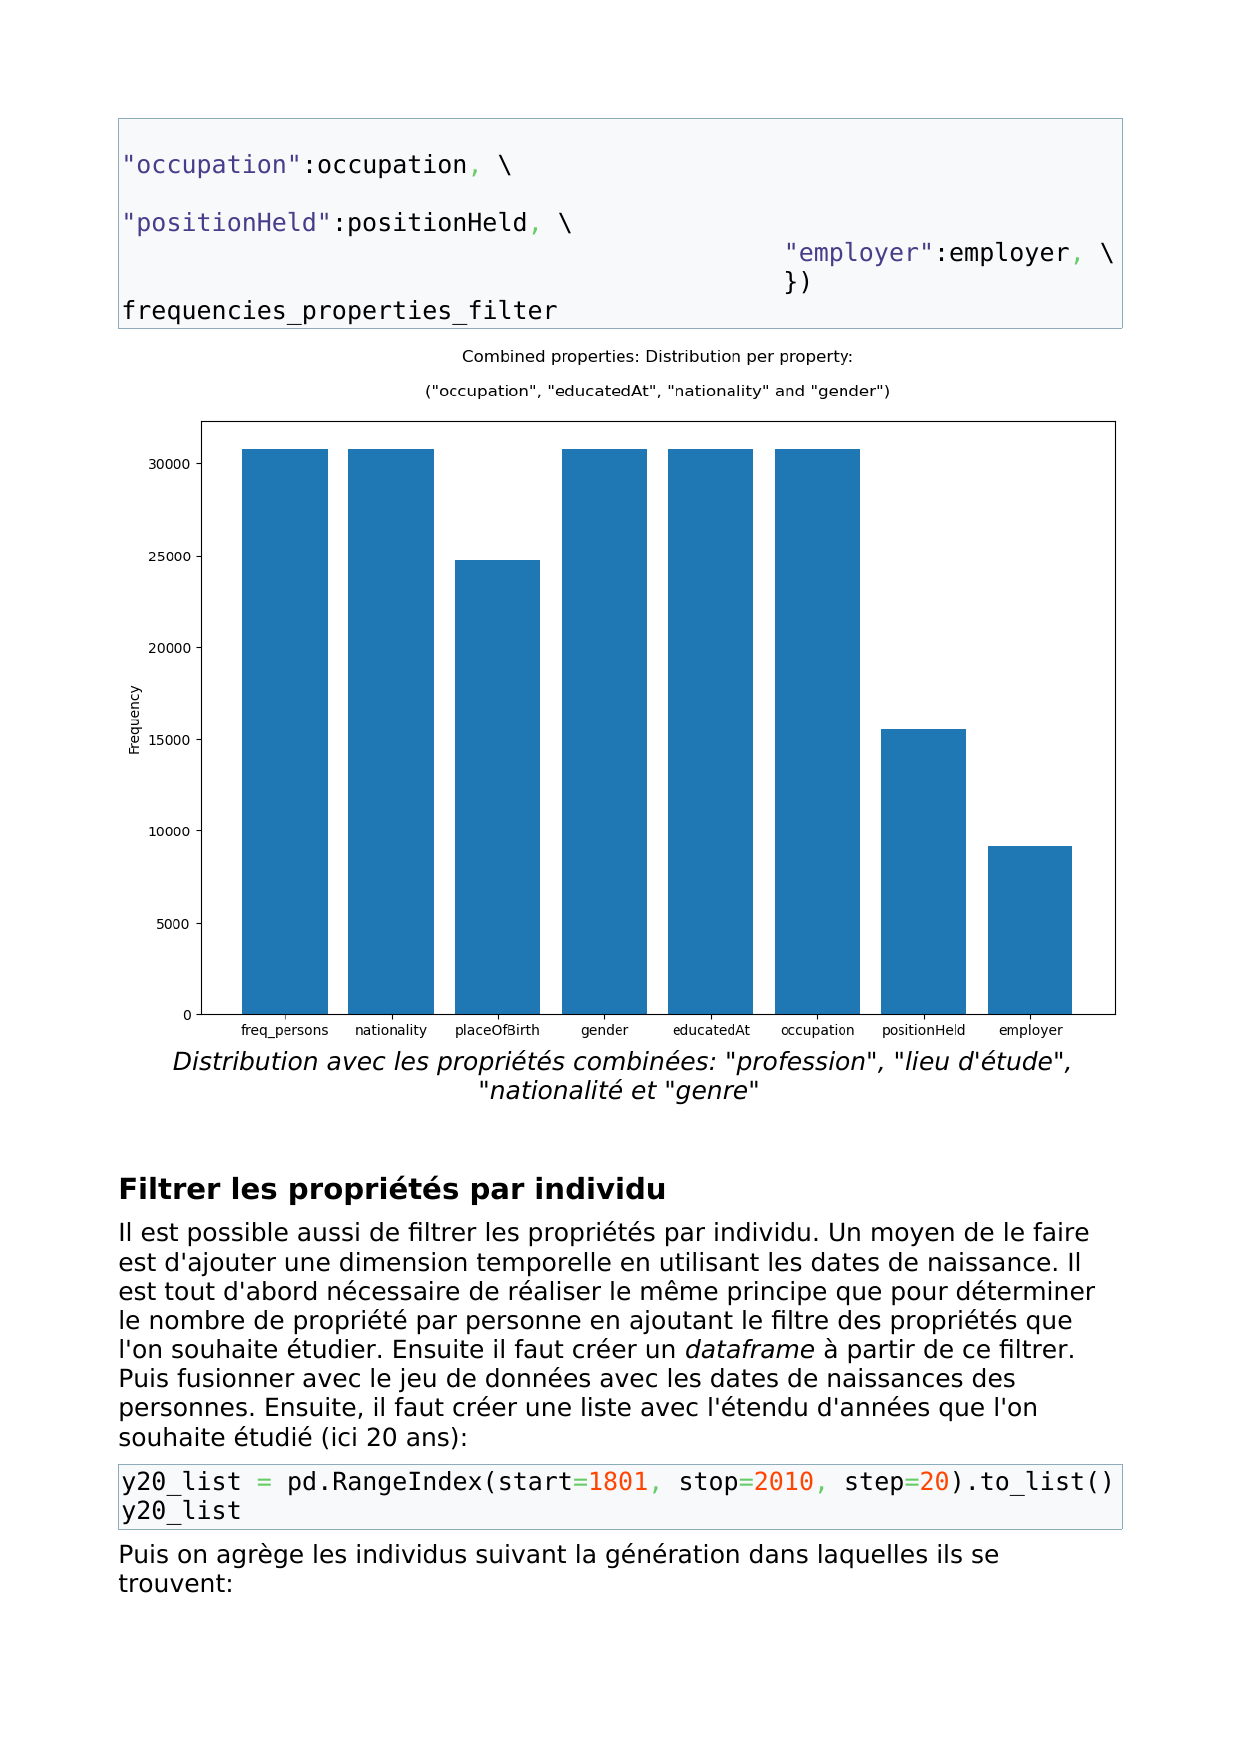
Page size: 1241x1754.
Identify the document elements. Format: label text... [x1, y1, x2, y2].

picture [118, 340, 1123, 1047]
text Distribution avec les propriétés combinées: "profession", "lieu d'étude", "nationalité et "genre" [118, 1047, 1122, 1105]
text Puis on agrège les individus suivant la génération dans laquelles ils se trouvent: [118, 1541, 1122, 1599]
text "occupation":occupation, \ "positionHeld":positionHeld, \ "employer":employer, \ }) frequencies_properties_filter [119, 119, 1122, 328]
text y20_list = pd.RangeIndex(start=1801, stop=2010, step=20).to_list() y20_list [119, 1465, 1122, 1529]
subtitle Filtrer les propriétés par individu [118, 1172, 1122, 1206]
text Il est possible aussi de filtrer les propriétés par individu. Un moyen de le faire est d'ajouter une dimension temporelle en utilisant les dates de naissance. Il est tout d'abord nécessaire de réaliser le même principe que pour déterminer le nombre de propriété par personne en ajoutant le filtre des propriétés que l'on souhaite étudier. Ensuite il faut créer un dataframe à partir de ce filtrer. Puis fusionner avec le jeu de données avec les dates de naissances des personnes. Ensuite, il faut créer une liste avec l'étendu d'années que l'on souhaite étudié (ici 20 ans): [118, 1218, 1122, 1452]
